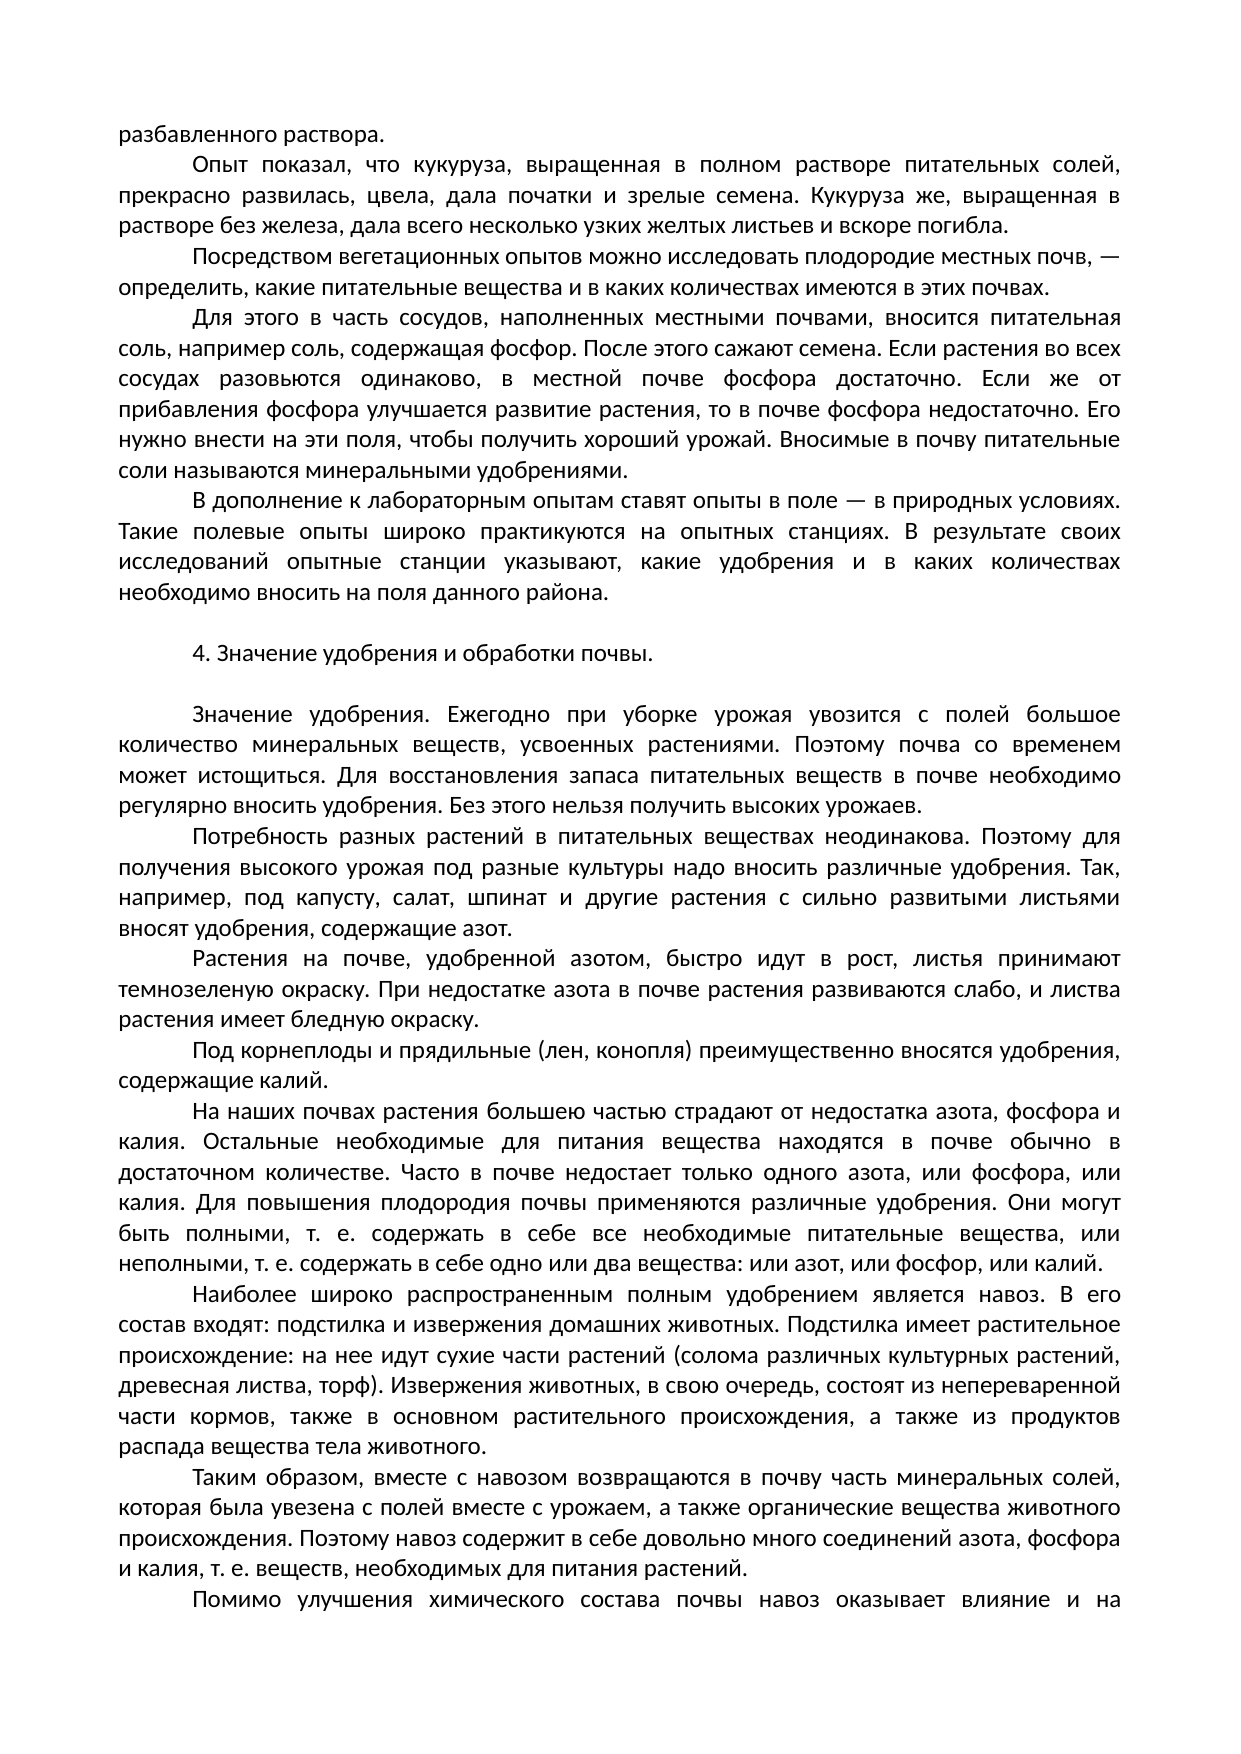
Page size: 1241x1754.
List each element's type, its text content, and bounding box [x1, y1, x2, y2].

text Таким образом, вместе с навозом возвращаются в почву часть минеральных солей, которая была увезена с полей вместе с урожаем, а также органические вещества животного происхождения. Поэтому навоз содержит в себе довольно много соединений азота, фосфора и калия, т. е. веществ, необходимых для питания растений. [118, 1461, 1122, 1583]
text Растения на почве, удобренной азотом, быстро идут в рост, листья принимают темнозеленую окраску. При недостатке азота в почве растения развиваются слабо, и листва растения имеет бледную окраску. [118, 942, 1122, 1034]
text Помимо улучшения химического состава почвы навоз оказывает влияние и на [118, 1583, 1122, 1614]
text разбавленного раствора. [118, 118, 1122, 149]
text Под корнеплоды и прядильные (лен, конопля) преимущественно вносятся удобрения, содержащие калий. [118, 1034, 1122, 1095]
text Наиболее широко распространенным полным удобрением является навоз. В его состав входят: подстилка и извержения домашних животных. Подстилка имеет растительное происхождение: на нее идут сухие части растений (солома различных культурных растений, древесная листва, торф). Извержения животных, в свою очередь, состоят из непереваренной части кормов, также в основном растительного происхождения, а также из продуктов распада вещества тела животного. [118, 1278, 1122, 1461]
text Значение удобрения. Ежегодно при уборке урожая увозится с полей большое количество минеральных веществ, усвоенных растениями. Поэтому почва со временем может истощиться. Для восстановления запаса питательных веществ в почве необходимо регулярно вносить удобрения. Без этого нельзя получить высоких урожаев. [118, 698, 1122, 820]
text Посредством вегетационных опытов можно исследовать плодородие местных почв, — определить, какие питательные вещества и в каких количествах имеются в этих почвах. [118, 240, 1122, 301]
text Для этого в часть сосудов, наполненных местными почвами, вносится питательная соль, например соль, содержащая фосфор. После этого сажают семена. Если растения во всех сосудах разовьются одинаково, в местной почве фосфора достаточно. Если же от прибавления фосфора улучшается развитие растения, то в почве фосфора недостаточно. Его нужно внести на эти поля, чтобы получить хороший урожай. Вносимые в почву питательные соли называются минеральными удобрениями. [118, 301, 1122, 484]
text На наших почвах растения большею частью страдают от недостатка азота, фосфора и калия. Остальные необходимые для питания вещества находятся в почве обычно в достаточном количестве. Часто в почве недостает только одного азота, или фосфора, или калия. Для повышения плодородия почвы применяются различные удобрения. Они могут быть полными, т. е. содержать в себе все необходимые питательные вещества, или неполными, т. е. содержать в себе одно или два вещества: или азот, или фосфор, или калий. [118, 1095, 1122, 1278]
text Потребность разных растений в питательных веществах неодинакова. Поэтому для получения высокого урожая под разные культуры надо вносить различные удобрения. Так, например, под капусту, салат, шпинат и другие растения с сильно развитыми листьями вносят удобрения, содержащие азот. [118, 820, 1122, 942]
text Опыт показал, что кукуруза, выращенная в полном растворе питательных солей, прекрасно развилась, цвела, дала початки и зрелые семена. Кукуруза же, выращенная в растворе без железа, дала всего несколько узких желтых листьев и вскоре погибла. [118, 149, 1122, 240]
text В дополнение к лабораторным опытам ставят опыты в поле — в природных условиях. Такие полевые опыты широко практикуются на опытных станциях. В результате своих исследований опытные станции указывают, какие удобрения и в каких количествах необходимо вносить на поля данного района. [118, 484, 1122, 606]
text 4. Значение удобрения и обработки почвы. [118, 637, 1122, 667]
